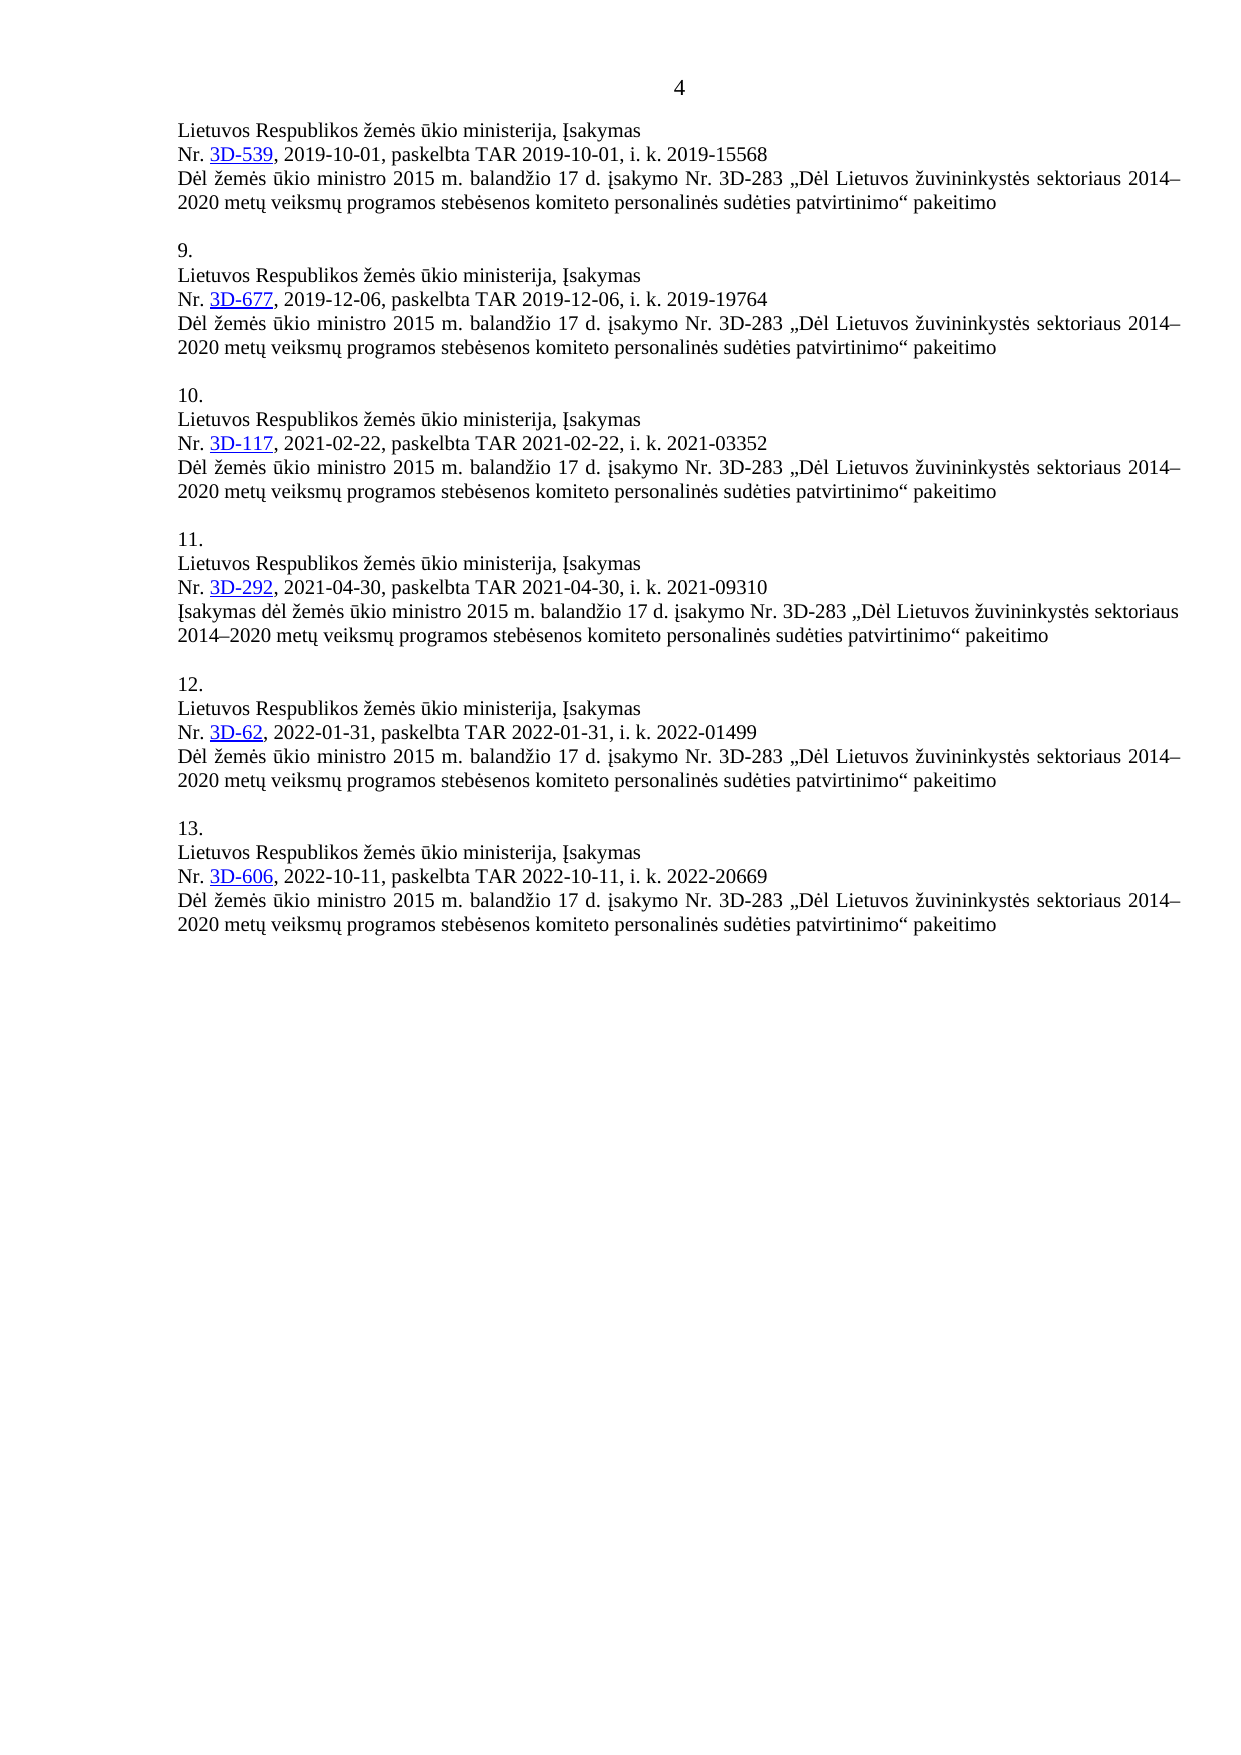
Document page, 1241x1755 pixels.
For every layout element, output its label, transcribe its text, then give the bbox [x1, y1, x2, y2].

text Dėl žemės ūkio ministro 2015 m. balandžio 17 d. įsakymo Nr. 3D-283 „Dėl Lietuvos žuvininkystės sektoriaus 2014–2020 metų veiksmų programos stebėsenos komiteto personalinės sudėties patvirtinimo“ pakeitimo [177, 888, 1181, 936]
text 13. [177, 816, 1181, 840]
text Lietuvos Respublikos žemės ūkio ministerija, Įsakymas [177, 262, 1181, 287]
text Nr. 3D-539, 2019-10-01, paskelbta TAR 2019-10-01, i. k. 2019-15568 [177, 142, 1181, 166]
text Dėl žemės ūkio ministro 2015 m. balandžio 17 d. įsakymo Nr. 3D-283 „Dėl Lietuvos žuvininkystės sektoriaus 2014–2020 metų veiksmų programos stebėsenos komiteto personalinės sudėties patvirtinimo“ pakeitimo [177, 166, 1181, 214]
text Lietuvos Respublikos žemės ūkio ministerija, Įsakymas [177, 118, 1181, 142]
text 9. [177, 238, 1181, 262]
text Nr. 3D-292, 2021-04-30, paskelbta TAR 2021-04-30, i. k. 2021-09310 [177, 575, 1181, 599]
text Nr. 3D-677, 2019-12-06, paskelbta TAR 2019-12-06, i. k. 2019-19764 [177, 287, 1181, 311]
text Įsakymas dėl žemės ūkio ministro 2015 m. balandžio 17 d. įsakymo Nr. 3D-283 „Dėl Lietuvos žuvininkystės sektoriaus 2014–2020 metų veiksmų programos stebėsenos komiteto personalinės sudėties patvirtinimo“ pakeitimo [177, 599, 1181, 647]
text Lietuvos Respublikos žemės ūkio ministerija, Įsakymas [177, 840, 1181, 864]
text Nr. 3D-117, 2021-02-22, paskelbta TAR 2021-02-22, i. k. 2021-03352 [177, 431, 1181, 455]
text Dėl žemės ūkio ministro 2015 m. balandžio 17 d. įsakymo Nr. 3D-283 „Dėl Lietuvos žuvininkystės sektoriaus 2014–2020 metų veiksmų programos stebėsenos komiteto personalinės sudėties patvirtinimo“ pakeitimo [177, 455, 1181, 503]
text Dėl žemės ūkio ministro 2015 m. balandžio 17 d. įsakymo Nr. 3D-283 „Dėl Lietuvos žuvininkystės sektoriaus 2014–2020 metų veiksmų programos stebėsenos komiteto personalinės sudėties patvirtinimo“ pakeitimo [177, 744, 1181, 792]
text Dėl žemės ūkio ministro 2015 m. balandžio 17 d. įsakymo Nr. 3D-283 „Dėl Lietuvos žuvininkystės sektoriaus 2014–2020 metų veiksmų programos stebėsenos komiteto personalinės sudėties patvirtinimo“ pakeitimo [177, 311, 1181, 359]
text Lietuvos Respublikos žemės ūkio ministerija, Įsakymas [177, 696, 1181, 720]
text Nr. 3D-606, 2022-10-11, paskelbta TAR 2022-10-11, i. k. 2022-20669 [177, 864, 1181, 888]
text 12. [177, 672, 1181, 696]
text Nr. 3D-62, 2022-01-31, paskelbta TAR 2022-01-31, i. k. 2022-01499 [177, 720, 1181, 744]
text 10. [177, 383, 1181, 407]
text 11. [177, 527, 1181, 551]
text Lietuvos Respublikos žemės ūkio ministerija, Įsakymas [177, 551, 1181, 575]
text Lietuvos Respublikos žemės ūkio ministerija, Įsakymas [177, 407, 1181, 431]
